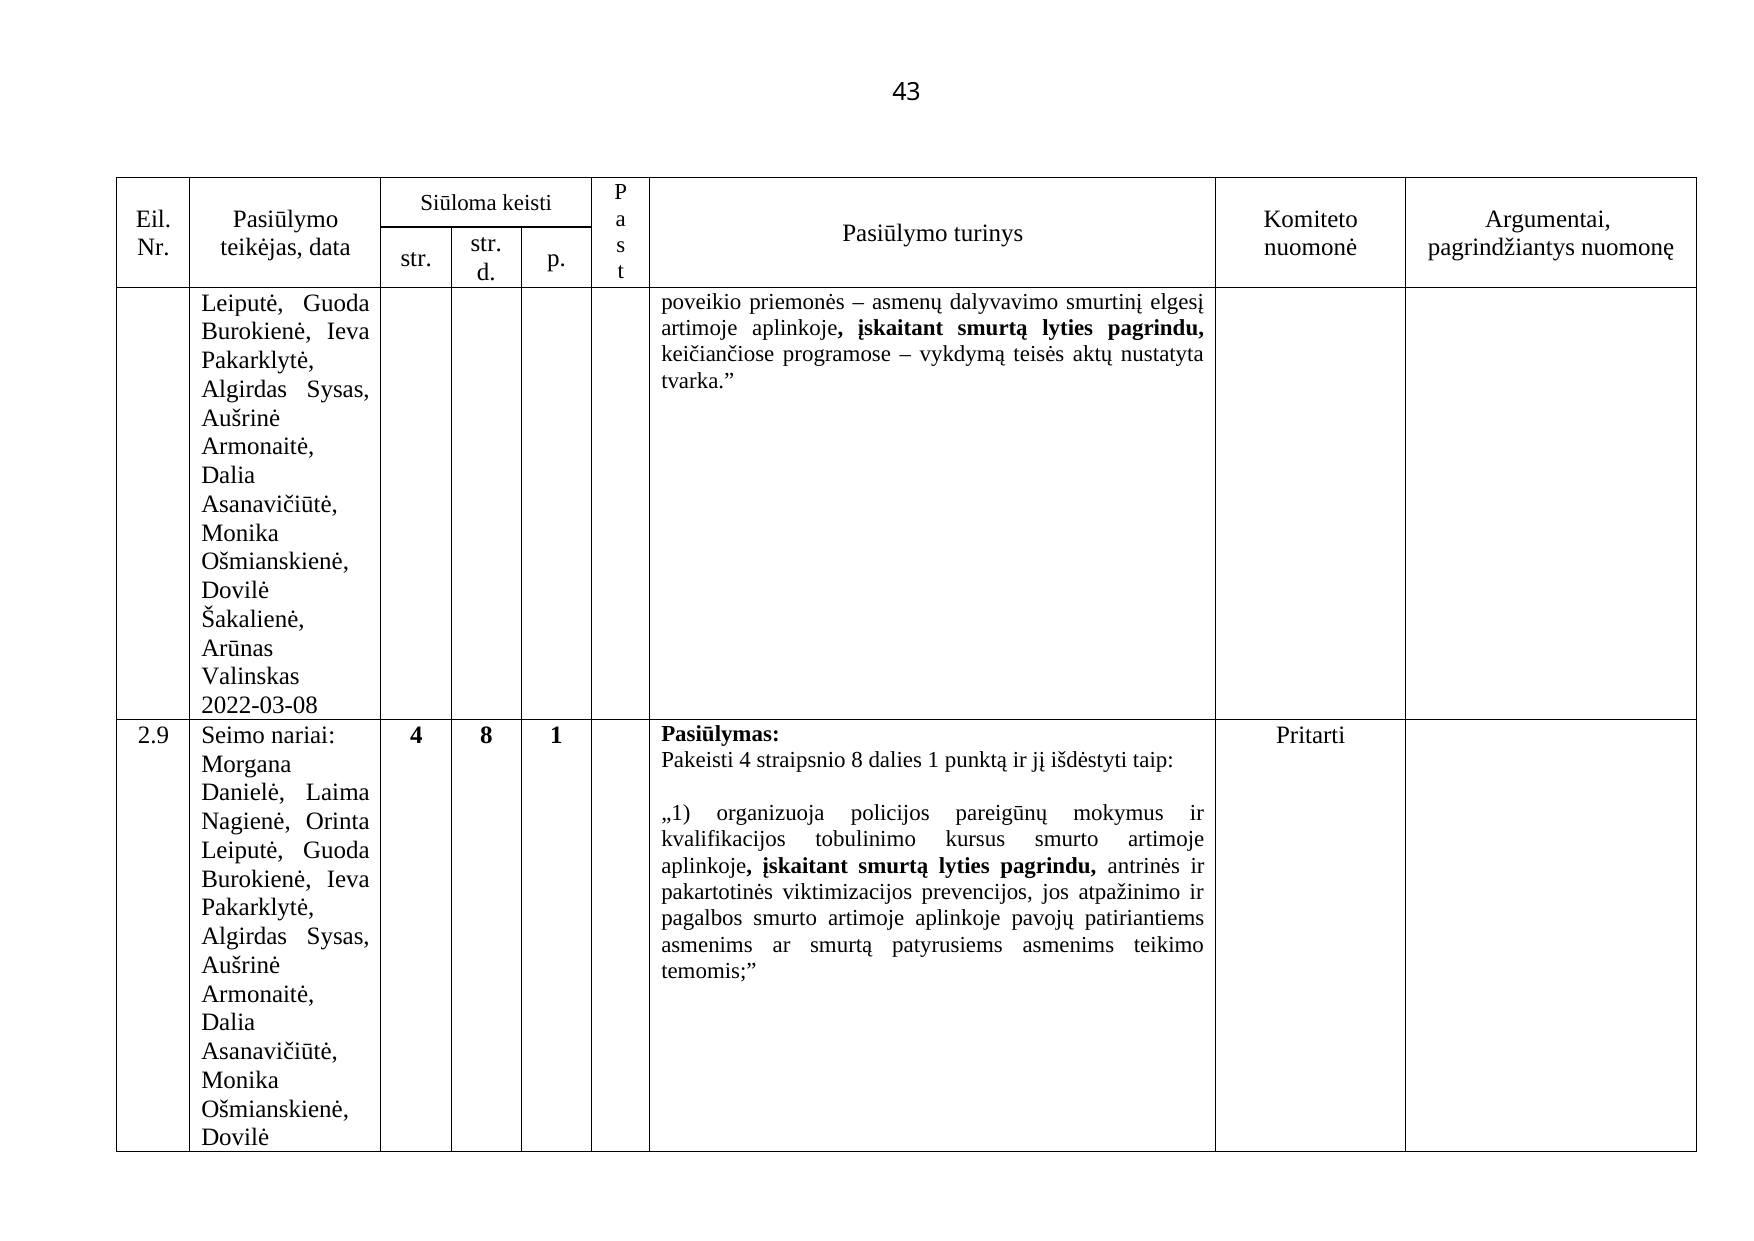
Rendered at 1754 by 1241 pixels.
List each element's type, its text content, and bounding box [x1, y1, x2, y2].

table_cell 1 [522, 720, 591, 1151]
table_cell [452, 288, 521, 719]
table_cell 4 [381, 720, 451, 1151]
table_cell [1406, 720, 1696, 1151]
table_cell [592, 720, 649, 1151]
table_header Pasiūlymo turinys [650, 178, 1215, 287]
table_header Argumentai, pagrindžiantys nuomonę [1406, 178, 1696, 287]
table_cell [381, 288, 451, 719]
table_header Eil. Nr. [117, 178, 189, 287]
table_cell Pritarti [1216, 720, 1405, 1151]
table_cell [1216, 288, 1405, 719]
table_cell poveikio priemonės – asmenų dalyvavimo smurtinį elgesį artimoje aplinkoje, įskaitant smurtą lyties pagrindu, keičiančiose programose – vykdymą teisės aktų nustatyta tvarka.” [650, 288, 1215, 719]
table_cell [522, 288, 591, 719]
table_cell p. [522, 228, 591, 287]
table_cell 8 [452, 720, 521, 1151]
table_header Komiteto nuomonė [1216, 178, 1405, 287]
table_header Pastabos [592, 178, 649, 287]
table_header Siūloma keisti [381, 178, 591, 226]
table_cell str. d. [452, 228, 521, 287]
table_cell str. [381, 228, 451, 287]
table_cell Leiputė, Guoda Burokienė, Ieva Pakarklytė, Algirdas Sysas, Aušrinė Armonaitė, Dalia Asanavičiūtė, Monika Ošmianskienė, Dovilė Šakalienė, Arūnas Valinskas 2022-03-08 [190, 288, 380, 719]
table_cell [117, 288, 189, 719]
table_header Pasiūlymo teikėjas, data [190, 178, 380, 287]
table_cell [1406, 288, 1696, 719]
table_cell Seimo nariai: Morgana Danielė, Laima Nagienė, Orinta Leiputė, Guoda Burokienė, Ieva Pakarklytė, Algirdas Sysas, Aušrinė Armonaitė, Dalia Asanavičiūtė, Monika Ošmianskienė, Dovilė [190, 720, 380, 1151]
table_cell 2.9 [117, 720, 189, 1151]
table_cell [592, 288, 649, 719]
table_cell Pasiūlymas: Pakeisti 4 straipsnio 8 dalies 1 punktą ir jį išdėstyti taip: „1) organizuoja policijos pareigūnų mokymus ir kvalifikacijos tobulinimo kursus smurto artimoje aplinkoje, įskaitant smurtą lyties pagrindu, antrinės ir pakartotinės viktimizacijos prevencijos, jos atpažinimo ir pagalbos smurto artimoje aplinkoje pavojų patiriantiems asmenims ar smurtą patyrusiems asmenims teikimo temomis;” [650, 720, 1215, 1151]
